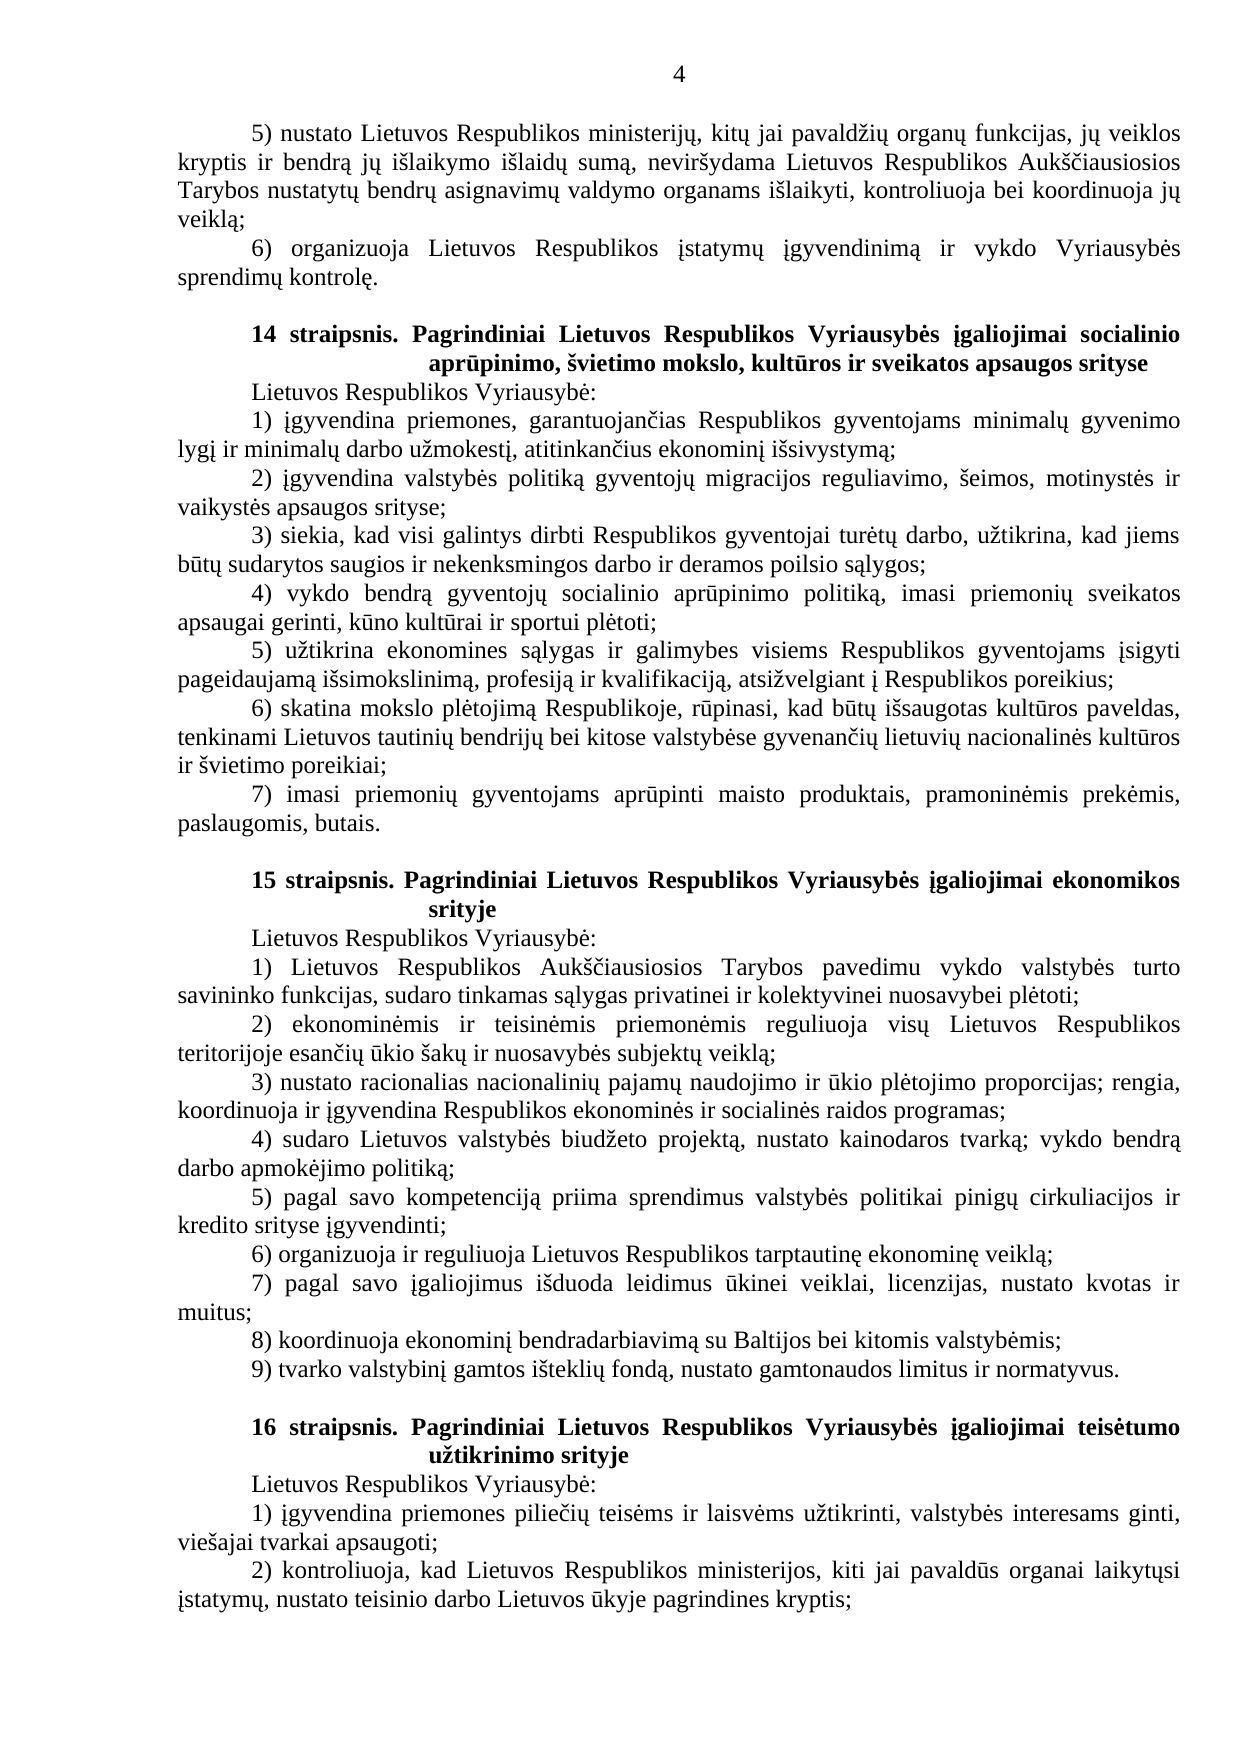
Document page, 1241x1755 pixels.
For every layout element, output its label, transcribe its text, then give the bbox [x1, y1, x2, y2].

text 16 straipsnis. Pagrindiniai Lietuvos Respublikos Vyriausybės įgaliojimai teisėtumo užtikrinimo srityje [251, 1412, 1181, 1469]
text 3) siekia, kad visi galintys dirbti Respublikos gyventojai turėtų darbo, užtikrina, kad jiems būtų sudarytos saugios ir nekenksmingos darbo ir deramos poilsio sąlygos; [177, 521, 1181, 578]
text 5) nustato Lietuvos Respublikos ministerijų, kitų jai pavaldžių organų funkcijas, jų veiklos kryptis ir bendrą jų išlaikymo išlaidų sumą, neviršydama Lietuvos Respublikos Aukščiausiosios Tarybos nustatytų bendrų asignavimų valdymo organams išlaikyti, kontroliuoja bei koordinuoja jų veiklą; [177, 118, 1181, 233]
text 5) užtikrina ekonomines sąlygas ir galimybes visiems Respublikos gyventojams įsigyti pageidaujamą išsimokslinimą, profesiją ir kvalifikaciją, atsižvelgiant į Respublikos poreikius; [177, 636, 1181, 693]
text 15 straipsnis. Pagrindiniai Lietuvos Respublikos Vyriausybės įgaliojimai ekonomikos srityje [251, 866, 1181, 923]
text 2) kontroliuoja, kad Lietuvos Respublikos ministerijos, kiti jai pavaldūs organai laikytųsi įstatymų, nustato teisinio darbo Lietuvos ūkyje pagrindines kryptis; [177, 1556, 1181, 1613]
text 8) koordinuoja ekonominį bendradarbiavimą su Baltijos bei kitomis valstybėmis; [177, 1326, 1181, 1354]
text Lietuvos Respublikos Vyriausybė: [177, 377, 1181, 406]
text 2) įgyvendina valstybės politiką gyventojų migracijos reguliavimo, šeimos, motinystės ir vaikystės apsaugos srityse; [177, 463, 1181, 521]
text 7) imasi priemonių gyventojams aprūpinti maisto produktais, pramoninėmis prekėmis, paslaugomis, butais. [177, 779, 1181, 837]
text 2) ekonominėmis ir teisinėmis priemonėmis reguliuoja visų Lietuvos Respublikos teritorijoje esančių ūkio šakų ir nuosavybės subjektų veiklą; [177, 1009, 1181, 1067]
text 1) įgyvendina priemones, garantuojančias Respublikos gyventojams minimalų gyvenimo lygį ir minimalų darbo užmokestį, atitinkančius ekonominį išsivystymą; [177, 406, 1181, 463]
text 6) organizuoja ir reguliuoja Lietuvos Respublikos tarptautinę ekonominę veiklą; [177, 1239, 1181, 1268]
text Lietuvos Respublikos Vyriausybė: [177, 1469, 1181, 1498]
text 5) pagal savo kompetenciją priima sprendimus valstybės politikai pinigų cirkuliacijos ir kredito srityse įgyvendinti; [177, 1182, 1181, 1239]
text 7) pagal savo įgaliojimus išduoda leidimus ūkinei veiklai, licenzijas, nustato kvotas ir muitus; [177, 1268, 1181, 1326]
text 6) organizuoja Lietuvos Respublikos įstatymų įgyvendinimą ir vykdo Vyriausybės sprendimų kontrolę. [177, 233, 1181, 291]
text Lietuvos Respublikos Vyriausybė: [177, 923, 1181, 952]
text 9) tvarko valstybinį gamtos išteklių fondą, nustato gamtonaudos limitus ir normatyvus. [177, 1354, 1181, 1383]
text 4) sudaro Lietuvos valstybės biudžeto projektą, nustato kainodaros tvarką; vykdo bendrą darbo apmokėjimo politiką; [177, 1124, 1181, 1182]
text 4) vykdo bendrą gyventojų socialinio aprūpinimo politiką, imasi priemonių sveikatos apsaugai gerinti, kūno kultūrai ir sportui plėtoti; [177, 578, 1181, 636]
text 1) Lietuvos Respublikos Aukščiausiosios Tarybos pavedimu vykdo valstybės turto savininko funkcijas, sudaro tinkamas sąlygas privatinei ir kolektyvinei nuosavybei plėtoti; [177, 952, 1181, 1009]
text 3) nustato racionalias nacionalinių pajamų naudojimo ir ūkio plėtojimo proporcijas; rengia, koordinuoja ir įgyvendina Respublikos ekonominės ir socialinės raidos programas; [177, 1067, 1181, 1124]
text 6) skatina mokslo plėtojimą Respublikoje, rūpinasi, kad būtų išsaugotas kultūros paveldas, tenkinami Lietuvos tautinių bendrijų bei kitose valstybėse gyvenančių lietuvių nacionalinės kultūros ir švietimo poreikiai; [177, 693, 1181, 779]
text 1) įgyvendina priemones piliečių teisėms ir laisvėms užtikrinti, valstybės interesams ginti, viešajai tvarkai apsaugoti; [177, 1498, 1181, 1556]
text 14 straipsnis. Pagrindiniai Lietuvos Respublikos Vyriausybės įgaliojimai socialinio aprūpinimo, švietimo mokslo, kultūros ir sveikatos apsaugos srityse [251, 319, 1181, 377]
